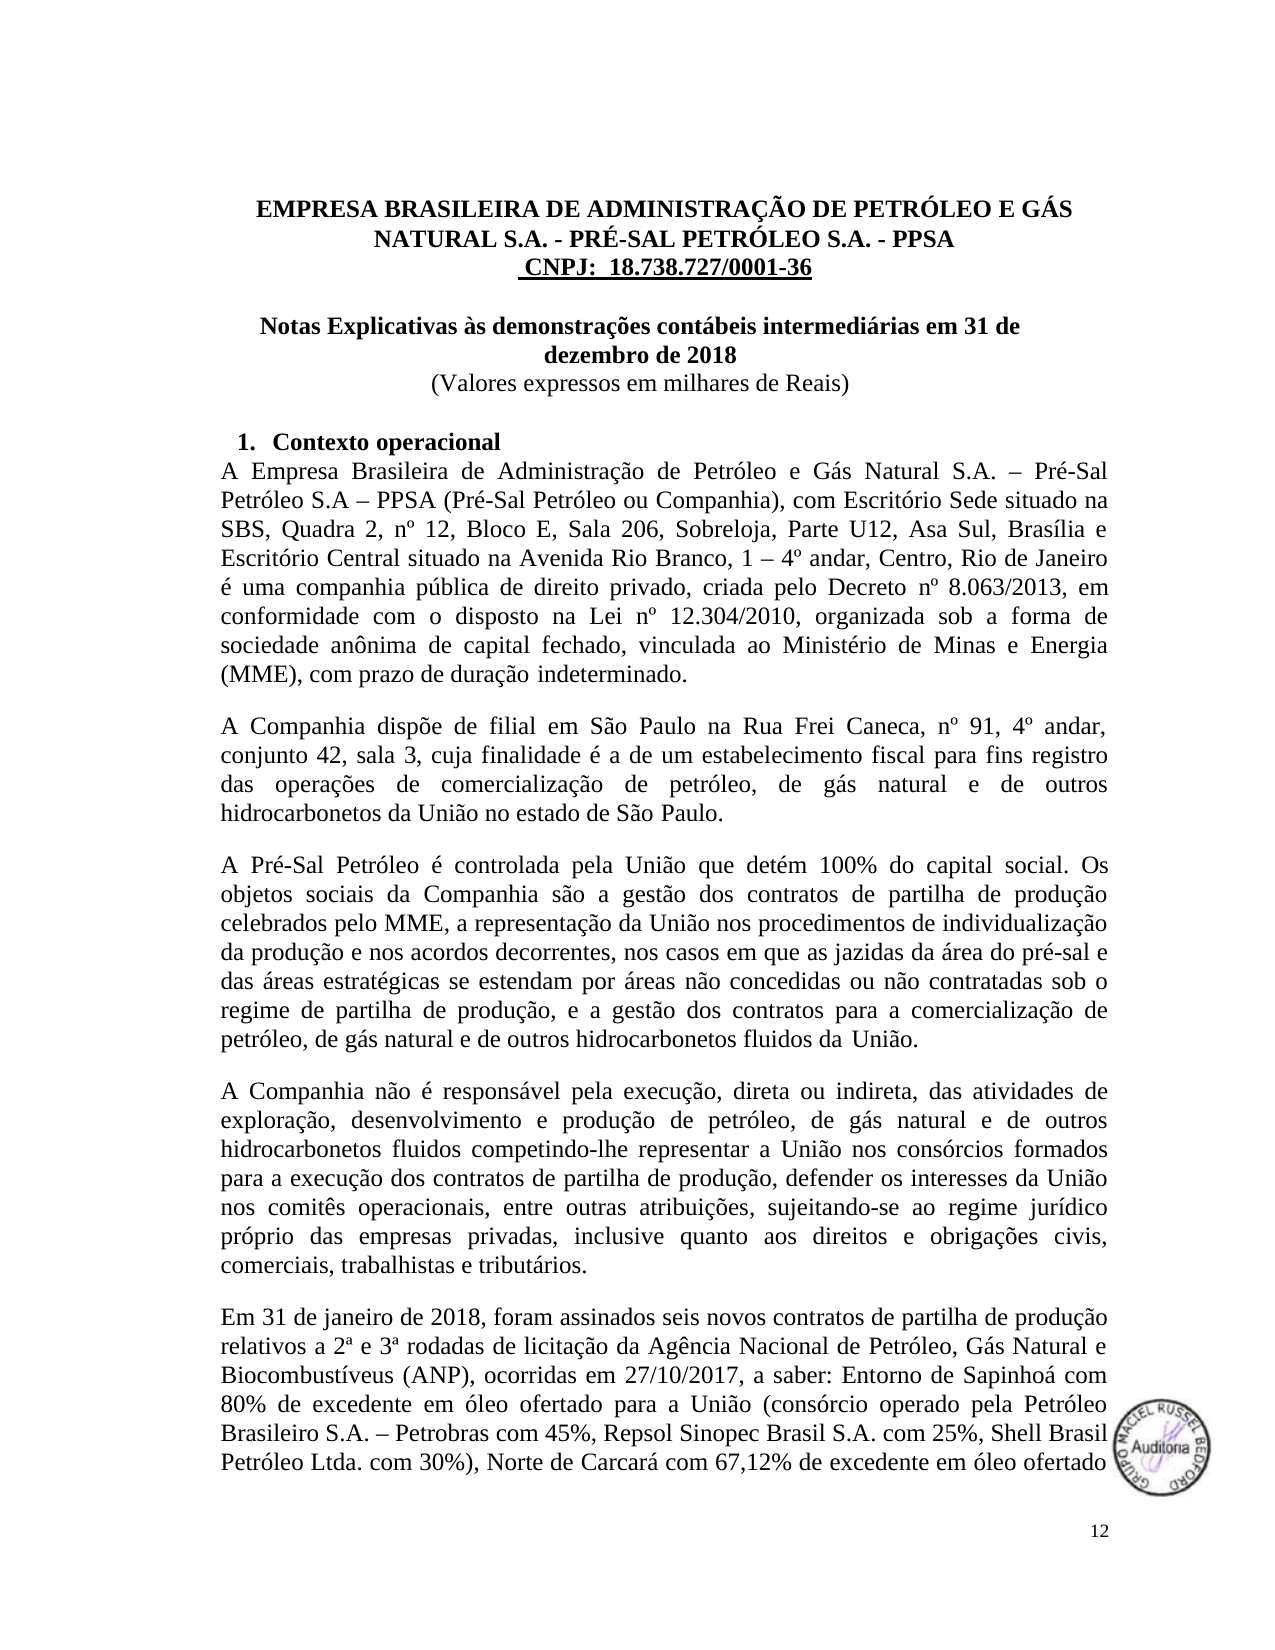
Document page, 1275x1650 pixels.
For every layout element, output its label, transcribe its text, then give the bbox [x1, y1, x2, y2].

text A Pré-Sal Petróleo é controlada pela União que detém 100% do capital social. Os objetos sociais da Companhia são a gestão dos contratos de partilha de produção celebrados pelo MME, a representação da União nos procedimentos de individualização da produção e nos acordos decorrentes, nos casos em que as jazidas da área do pré-sal e das áreas estratégicas se estendam por áreas não concedidas ou não contratadas sob o regime de partilha de produção, e a gestão dos contratos para a comercialização de petróleo, de gás natural e de outros hidrocarbonetos fluidos da União. [220, 850, 1109, 1053]
text A Empresa Brasileira de Administração de Petróleo e Gás Natural S.A. – Pré-Sal Petróleo S.A – PPSA (Pré-Sal Petróleo ou Companhia), com Escritório Sede situado na SBS, Quadra 2, nº 12, Bloco E, Sala 206, Sobreloja, Parte U12, Asa Sul, Brasília e Escritório Central situado na Avenida Rio Branco, 1 – 4º andar, Centro, Rio de Janeiro é uma companhia pública de direito privado, criada pelo Decreto nº 8.063/2013, em conformidade com o disposto na Lei nº 12.304/2010, organizada sob a forma de sociedade anônima de capital fechado, vinculada ao Ministério de Minas e Energia (MME), com prazo de duração indeterminado. [220, 456, 1109, 688]
text (Valores expressos em milhares de Reais) [346, 369, 934, 397]
text A Companhia não é responsável pela execução, direta ou indireta, das atividades de exploração, desenvolvimento e produção de petróleo, de gás natural e de outros hidrocarbonetos fluidos competindo-lhe representar a União nos consórcios formados para a execução dos contratos de partilha de produção, defender os interesses da União nos comitês operacionais, entre outras atribuições, sujeitando-se ao regime jurídico próprio das empresas privadas, inclusive quanto aos direitos e obrigações civis, comerciais, trabalhistas e tributários. [220, 1076, 1109, 1278]
text Notas Explicativas às demonstrações contábeis intermediárias em 31 de dezembro de 2018 [253, 311, 1027, 369]
text Em 31 de janeiro de 2018, foram assinados seis novos contratos de partilha de produção relativos a 2ª e 3ª rodadas de licitação da Agência Nacional de Petróleo, Gás Natural e Biocombustíveus (ANP), ocorridas em 27/10/2017, a saber: Entorno de Sapinhoá com 80% de excedente em óleo ofertado para a União (consórcio operado pela Petróleo Brasileiro S.A. – Petrobras com 45%, Repsol Sinopec Brasil S.A. com 25%, Shell Brasil Petróleo Ltda. com 30%), Norte de Carcará com 67,12% de excedente em óleo ofertado [220, 1302, 1108, 1476]
subtitle EMPRESA BRASILEIRA DE ADMINISTRAÇÃO DE PETRÓLEO E GÁS NATURAL S.A. - PRÉ-SAL PETRÓLEO S.A. - PPSA [253, 194, 1075, 253]
text CNPJ: 18.738.727/0001-36 [169, 253, 1161, 281]
text A Companhia dispõe de filial em São Paulo na Rua Frei Caneca, nº 91, 4º andar, conjunto 42, sala 3, cuja finalidade é a de um estabelecimento fiscal para fins registro das operações de comercialização de petróleo, de gás natural e de outros hidrocarbonetos da União no estado de São Paulo. [220, 711, 1108, 827]
list Contexto operacional [237, 428, 1231, 456]
